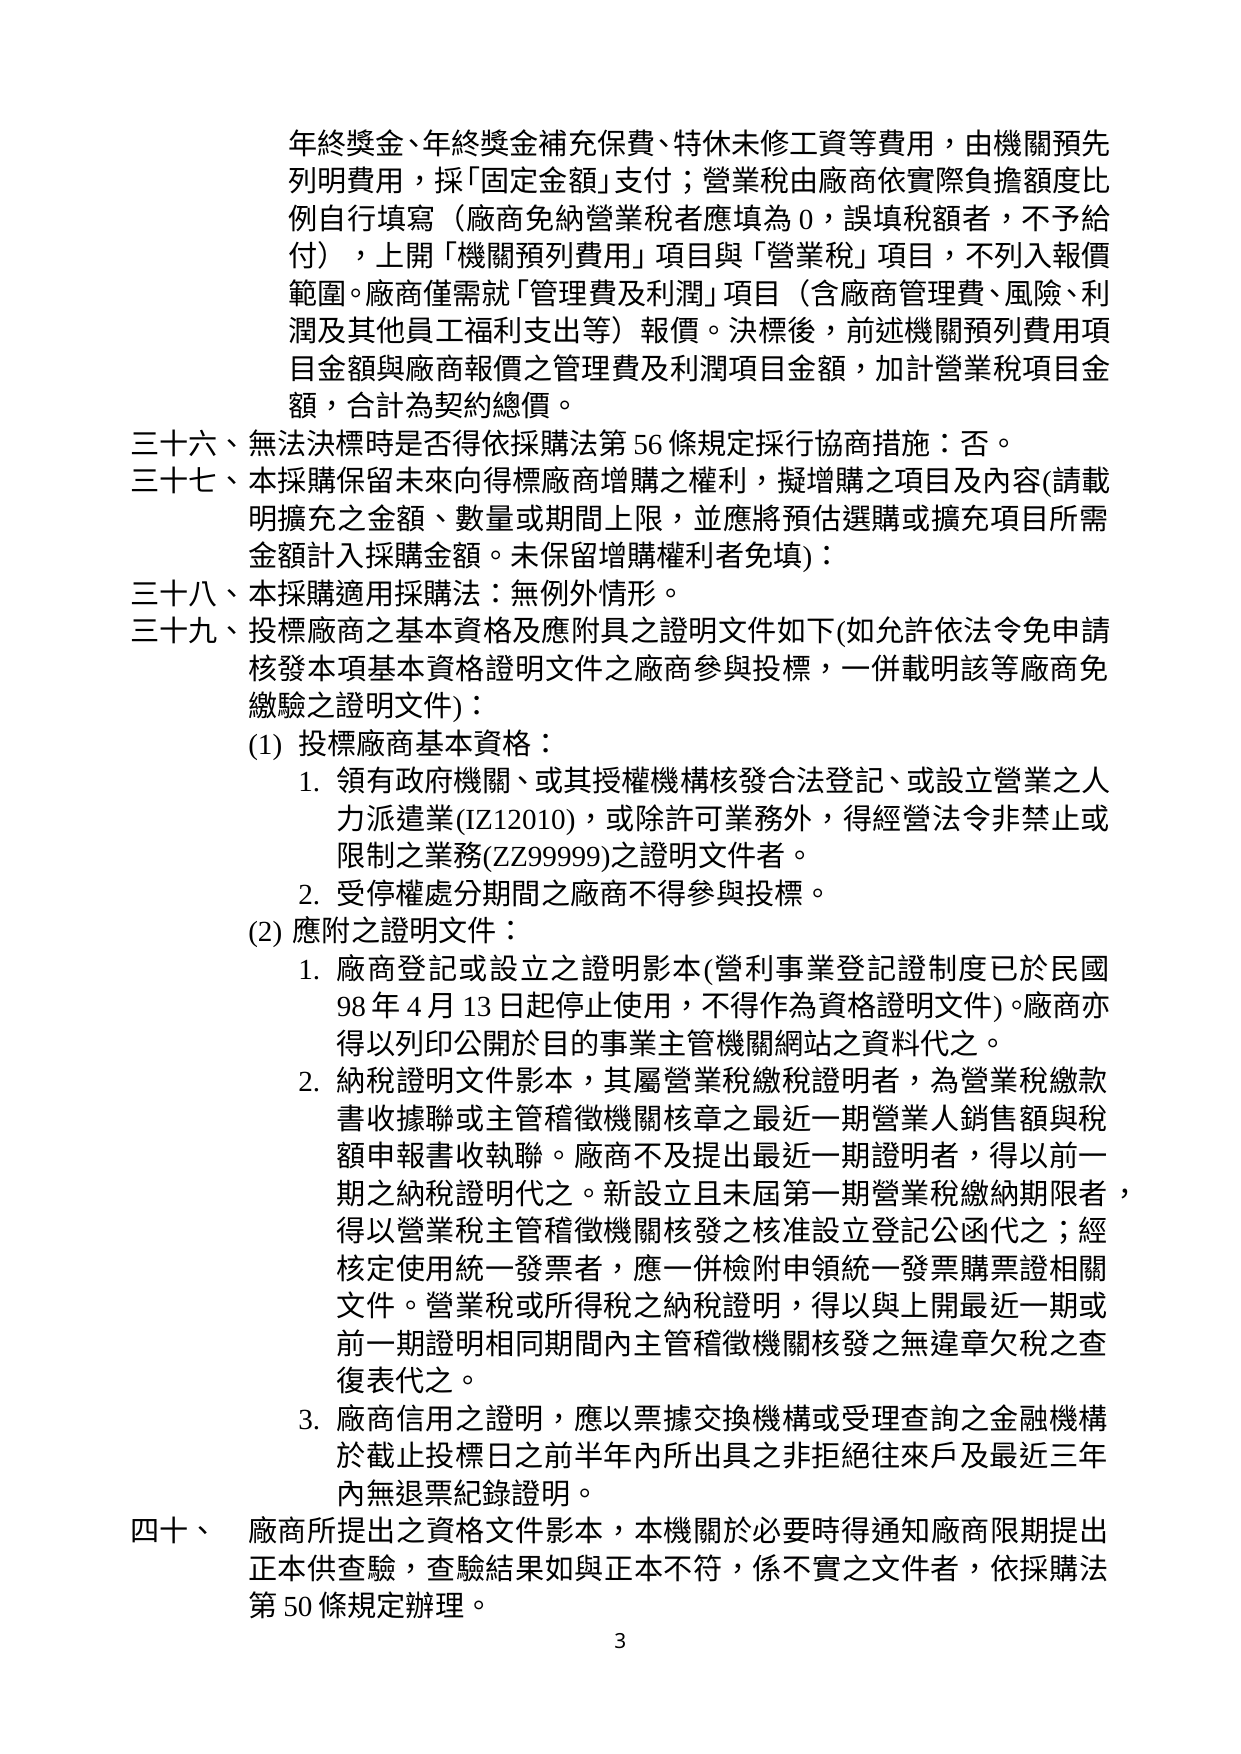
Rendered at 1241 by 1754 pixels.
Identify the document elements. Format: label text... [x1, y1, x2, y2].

list 本採購保留未來向得標廠商增購之權利，擬增購之項目及內容(請載明擴充之金額、數量或期間上限，並應將預估選購或擴充項目所需金額計入採購金額。未保留增購權利者免填)： [130, 462, 1110, 574]
list 受停權處分期間之廠商不得參與投標。 [298, 874, 1110, 912]
list 投標廠商基本資格： [248, 724, 1110, 762]
list 廠商信用之證明，應以票據交換機構或受理查詢之金融機構於截止投標日之前半年內所出具之非拒絕往來戶及最近三年內無退票紀錄證明。 [298, 1399, 1110, 1512]
list 應附之證明文件： [248, 912, 1110, 949]
list 納稅證明文件影本，其屬營業稅繳稅證明者，為營業稅繳款書收據聯或主管稽徵機關核章之最近一期營業人銷售額與稅額申報書收執聯。廠商不及提出最近一期證明者，得以前一期之納稅證明代之。新設立且未屆第一期營業稅繳納期限者，得以營業稅主管稽徵機關核發之核准設立登記公函代之；經核定使用統一發票者，應一併檢附申領統一發票購票證相關文件。營業稅或所得稅之納稅證明，得以與上開最近一期或前一期證明相同期間內主管稽徵機關核發之無違章欠稅之查復表代之。 [298, 1062, 1110, 1399]
list 屬勞務承攬：項次1、毒品觀護業務助理業務（2人）；項次2、全人康復推進計畫人員（1人）；項次3、修復式司法方案專責個管員（1人）；項次4、科技監控輔助人力（1人）等4類『派駐勞工』之薪資（內含勞工依法自行負擔之勞保、健保、就業保險費用）與廠商應負擔之勞工保險費（內含普通事故保險費及就業保險費）、職業災害保險、工資墊償基金提繳費、健保費、勞工退休金、年終獎金、年終獎金補充保費、特休未修工資等費用，由機關預先列明費用，採「固定金額」支付；營業稅由廠商依實際負擔額度比例自行填寫（廠商免納營業稅者應填為0，誤填稅額者，不予給付），上開「機關預列費用」項目與「營業稅」項目，不列入報價範圍。廠商僅需就「管理費及利潤」項目（含廠商管理費、風險、利潤及其他員工福利支出等）報價。決標後，前述機關預列費用項目金額與廠商報價之管理費及利潤項目金額，加計營業稅項目金額，合計為契約總價。 [251, 124, 1110, 424]
list 無法決標時是否得依採購法第56條規定採行協商措施：否。 [130, 424, 1110, 462]
list 投標廠商之基本資格及應附具之證明文件如下(如允許依法令免申請核發本項基本資格證明文件之廠商參與投標，一併載明該等廠商免繳驗之證明文件)： [130, 612, 1110, 724]
list 廠商登記或設立之證明影本(營利事業登記證制度已於民國98年4月13日起停止使用，不得作為資格證明文件)。廠商亦得以列印公開於目的事業主管機關網站之資料代之。 [298, 949, 1110, 1062]
list 本採購適用採購法：無例外情形。 [130, 574, 1110, 612]
list 領有政府機關、或其授權機構核發合法登記、或設立營業之人力派遣業(IZ12010)，或除許可業務外，得經營法令非禁止或限制之業務(ZZ99999)之證明文件者。 [298, 762, 1110, 874]
list 廠商所提出之資格文件影本，本機關於必要時得通知廠商限期提出正本供查驗，查驗結果如與正本不符，係不實之文件者，依採購法第50條規定辦理。 [130, 1512, 1110, 1624]
